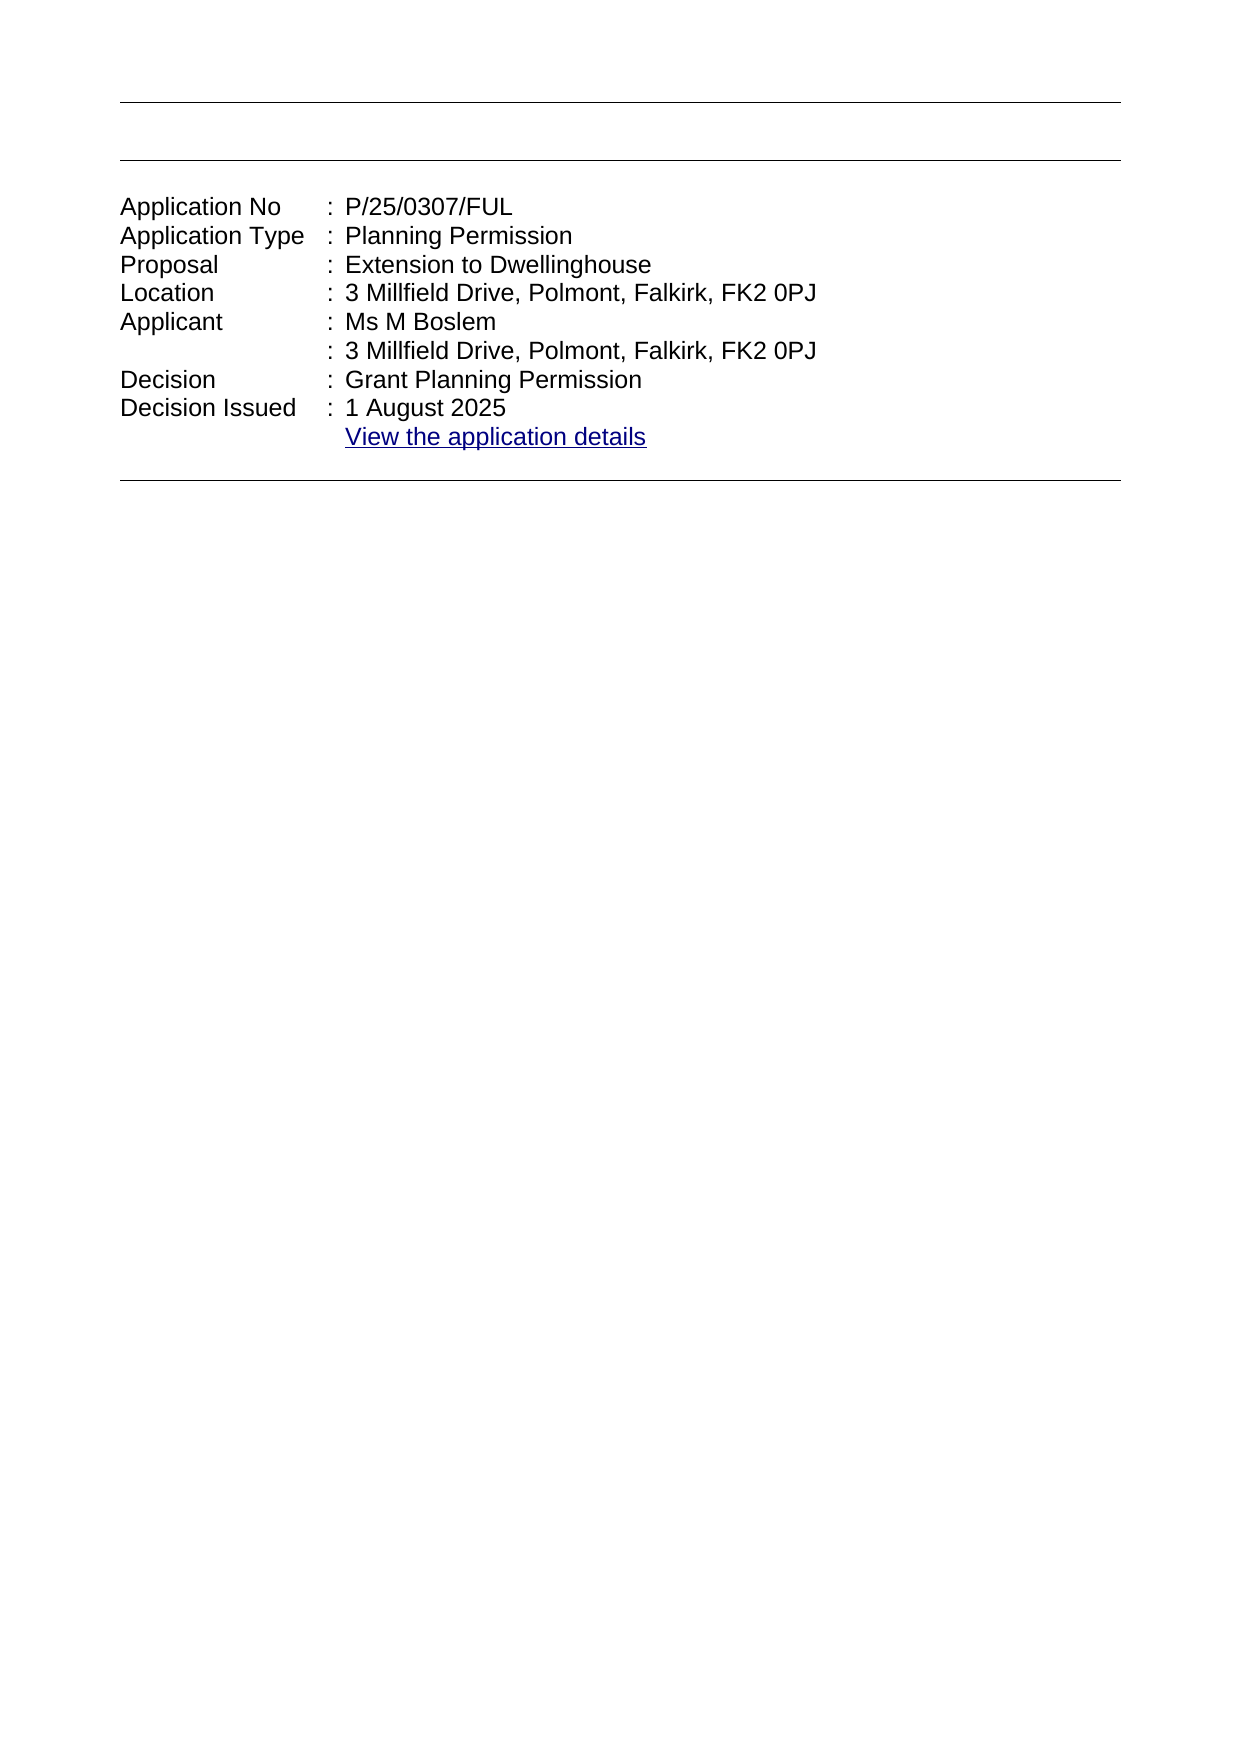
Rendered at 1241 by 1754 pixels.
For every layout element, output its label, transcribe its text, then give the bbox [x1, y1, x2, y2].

text Application No : P/25/0307/FUL [120, 192, 1121, 221]
text Application Type : Planning Permission [120, 221, 1121, 249]
text Applicant : Ms M Boslem [120, 307, 1121, 336]
text Location : 3 Millfield Drive, Polmont, Falkirk, FK2 0PJ [120, 278, 1121, 307]
text Proposal : Extension to Dwellinghouse [120, 249, 1121, 278]
text View the application details [120, 422, 1121, 451]
text : 3 Millfield Drive, Polmont, Falkirk, FK2 0PJ [120, 336, 1121, 364]
text Decision Issued : 1 August 2025 [120, 393, 1121, 422]
text Decision : Grant Planning Permission [120, 364, 1121, 393]
